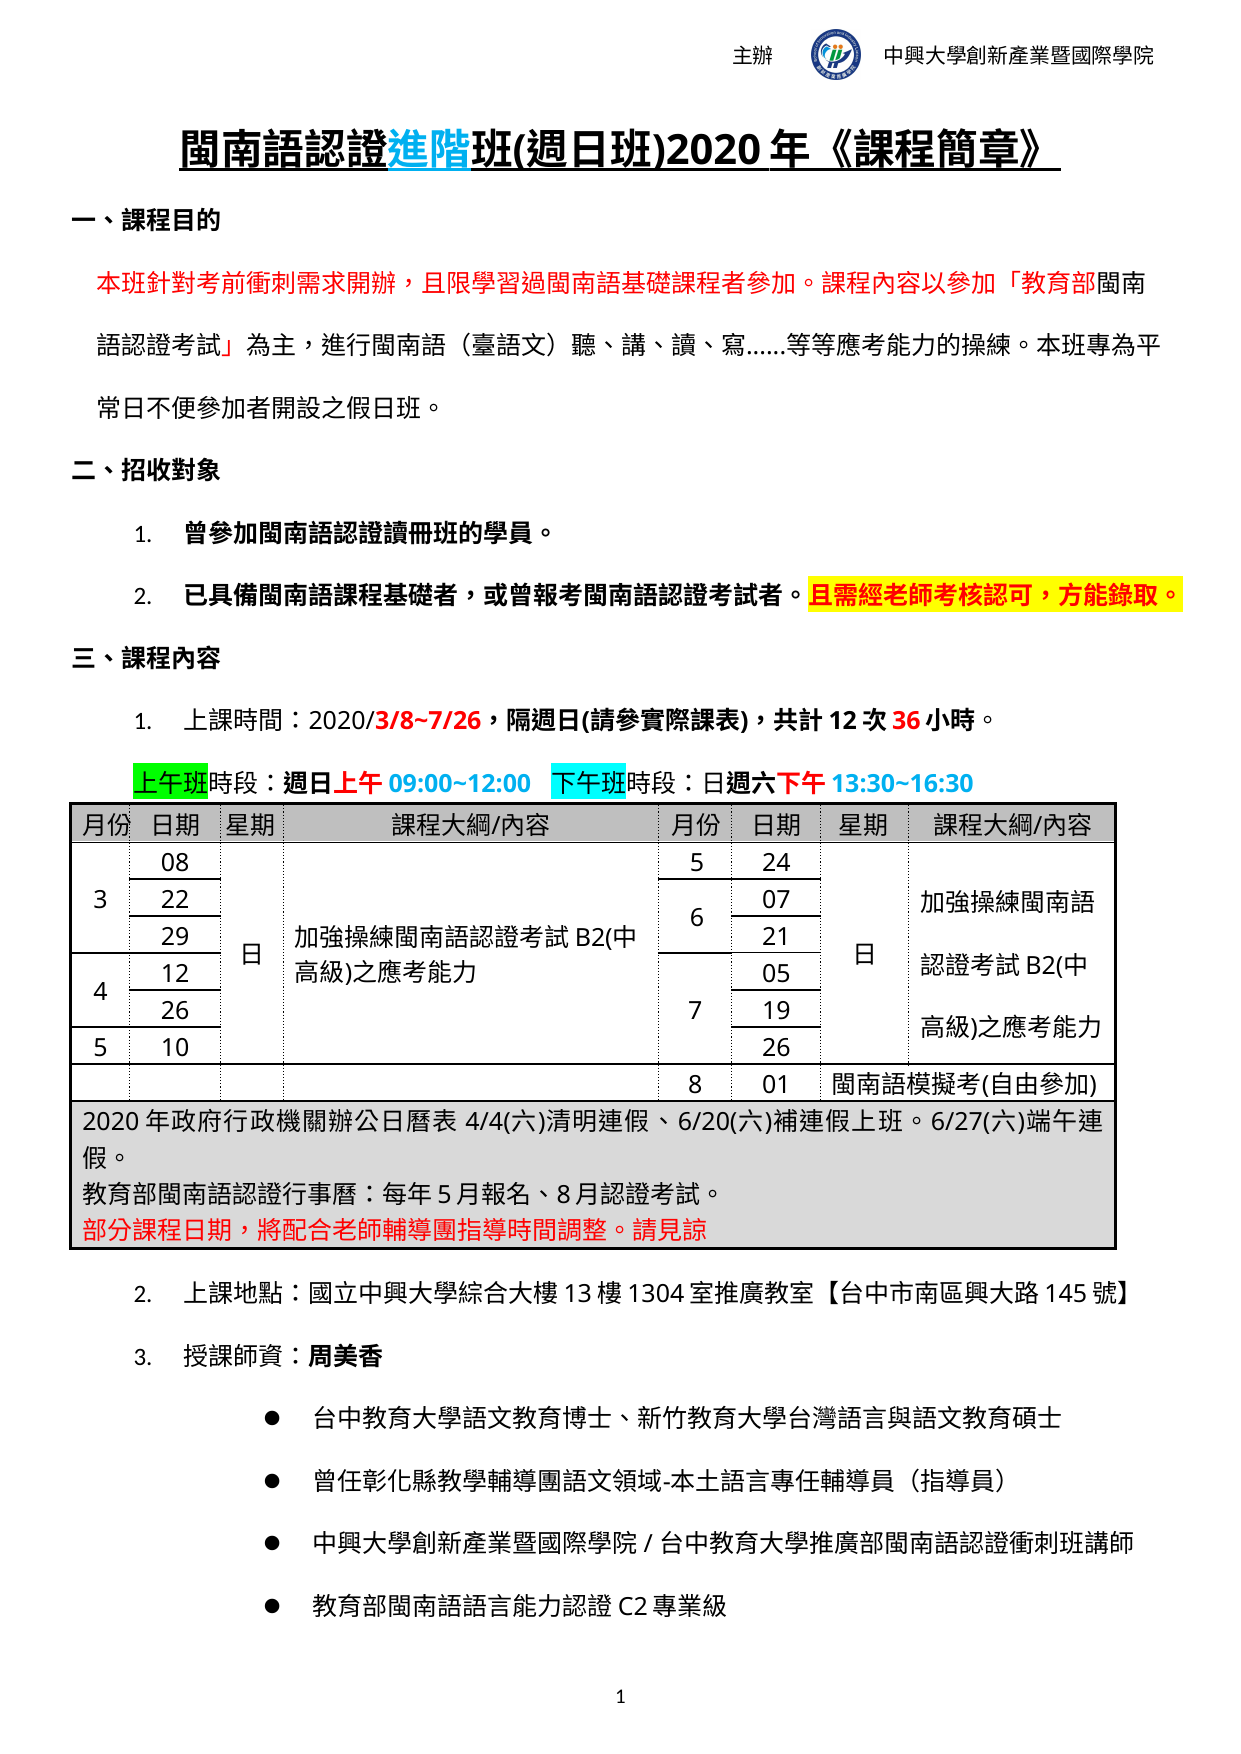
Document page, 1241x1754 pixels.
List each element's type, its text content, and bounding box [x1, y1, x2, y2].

table_header 星期 [221, 805, 283, 841]
table_cell 07 [732, 880, 820, 915]
table_cell 3 [72, 843, 129, 952]
list 上課地點：國立中興大學綜合大樓13樓1304室推廣教室【台中市南區興大路145號】 [133, 1250, 1169, 1312]
table_header 星期 [820, 805, 909, 841]
table_cell 22 [129, 880, 221, 915]
table_cell 日 [221, 843, 283, 1063]
list 授課師資：周美香 [133, 1312, 1169, 1375]
table_header 日期 [129, 805, 221, 841]
text 本班針對考前衝刺需求開辦，且限學習過閩南語基礎課程者參加。課程內容以參加「教育部閩南語認證考試」為主，進行閩南語（臺語文）聽、講、讀、寫......等等應考能力的操練。本班專為平常日不便參加者開設之假日班。 [96, 239, 1169, 427]
table_header 課程大綱/內容 [909, 805, 1114, 841]
text 閩南語認證進階班(週日班)2020年《課程簡章》 [71, 105, 1169, 168]
table_cell [221, 1065, 283, 1100]
list 教育部閩南語語言能力認證C2專業級 [263, 1562, 1169, 1625]
table_header 課程大綱/內容 [283, 805, 658, 841]
list 已具備閩南語課程基礎者，或曾報考閩南語認證考試者。且需經老師考核認可，方能錄取。 [133, 552, 1169, 614]
text 一、課程目的 [71, 177, 1169, 239]
list 台中教育大學語文教育博士、新竹教育大學台灣語言與語文教育碩士 [263, 1375, 1169, 1437]
table_cell 26 [732, 1028, 820, 1063]
table_cell 日 [820, 843, 909, 1063]
table_cell 6 [658, 880, 732, 952]
list 中興大學創新產業暨國際學院 / 台中教育大學推廣部閩南語認證衝刺班講師 [263, 1500, 1169, 1562]
table_cell 19 [732, 991, 820, 1026]
table_cell 29 [129, 917, 221, 952]
text 三、課程內容 [71, 614, 1169, 677]
text 二、招收對象 [71, 427, 1169, 489]
list 上課時間：2020/3/8~7/26，隔週日(請參實際課表)，共計12次36小時。 [133, 677, 1169, 739]
table_cell 10 [129, 1028, 221, 1063]
table_cell [72, 1065, 129, 1100]
table_cell 12 [129, 954, 221, 989]
table_header 月份 [72, 805, 129, 841]
table_cell 7 [658, 954, 732, 1063]
table_cell 08 [129, 843, 221, 878]
table_header 日期 [732, 805, 820, 841]
list 曾參加閩南語認證讀冊班的學員。 [133, 489, 1169, 552]
text 上午班時段：週日上午09:00~12:00 下午班時段：日週六下午13:30~16:30 [133, 739, 1169, 802]
table_cell [283, 1065, 658, 1100]
table_cell 05 [732, 953, 820, 989]
table_cell 26 [129, 991, 221, 1026]
table_cell 加強操練閩南語認證考試B2(中高級)之應考能力 [283, 843, 658, 1063]
list 曾任彰化縣教學輔導團語文領域-本土語言專任輔導員（指導員） [263, 1437, 1169, 1500]
table_cell 閩南語模擬考(自由參加) [820, 1065, 1114, 1100]
table_cell 21 [732, 917, 820, 952]
table_cell 24 [732, 843, 820, 878]
table_cell 加強操練閩南語認證考試B2(中高級)之應考能力 [909, 843, 1114, 1063]
table_header 月份 [658, 805, 732, 841]
table_cell 5 [72, 1028, 129, 1063]
table_cell 5 [658, 843, 732, 878]
table_cell 8 [658, 1065, 732, 1100]
table_cell 01 [732, 1065, 820, 1100]
table_cell [129, 1065, 221, 1100]
table_cell 2020年政府行政機關辦公日曆表4/4(六)清明連假、6/20(六)補連假上班。6/27(六)端午連假。 教育部閩南語認證行事曆：每年5月報名、8月認證考試。 部分課程日期，將配合老師輔導團指導時間調整。請見諒 [72, 1102, 1114, 1247]
table_cell 4 [72, 954, 129, 1026]
